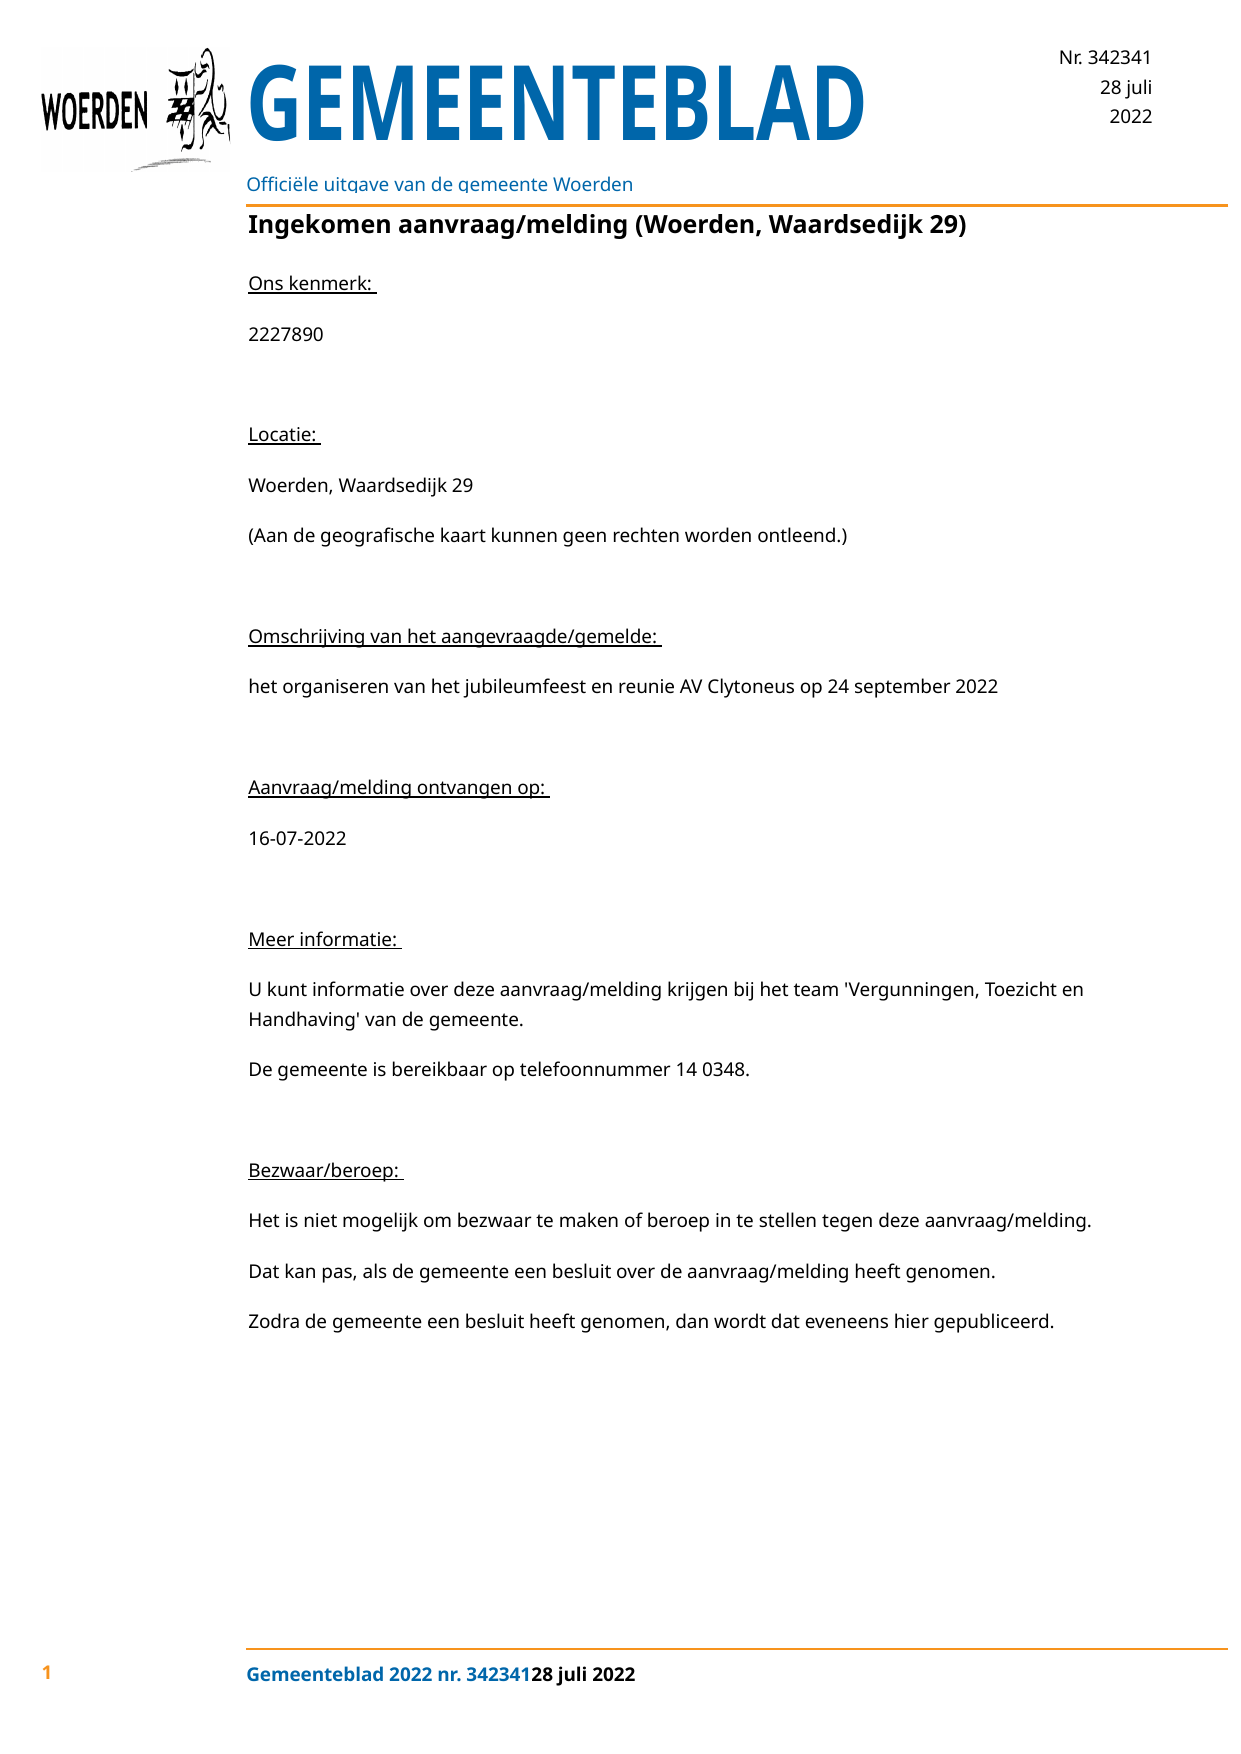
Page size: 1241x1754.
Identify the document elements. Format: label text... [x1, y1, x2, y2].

text Meer informatie: [248, 926, 1152, 951]
text het organiseren van het jubileumfeest en reunie AV Clytoneus op 24 september 2022 [248, 674, 1152, 699]
text 2227890 [248, 321, 1152, 346]
text Zodra de gemeente een besluit heeft genomen, dan wordt dat eveneens hier gepubliceerd. [248, 1308, 1152, 1334]
text Omschrijving van het aangevraagde/gemelde: [248, 623, 1152, 649]
text U kunt informatie over deze aanvraag/melding krijgen bij het team 'Vergunningen, Toezicht en Handhaving' van de gemeente. [248, 976, 1152, 1031]
text Dat kan pas, als de gemeente een besluit over de aanvraag/melding heeft genomen. [248, 1258, 1152, 1283]
text Ingekomen aanvraag/melding (Woerden, Waardsedijk 29) [248, 207, 1152, 241]
text Ons kenmerk: [248, 270, 1152, 296]
text Aanvraag/melding ontvangen op: [248, 774, 1152, 800]
text Bezwaar/beroep: [248, 1157, 1152, 1183]
text (Aan de geografische kaart kunnen geen rechten worden ontleend.) [248, 522, 1152, 548]
text De gemeente is bereikbaar op telefoonnummer 14 0348. [248, 1056, 1152, 1082]
text Woerden, Waardsedijk 29 [248, 472, 1152, 498]
text Het is niet mogelijk om bezwaar te maken of beroep in te stellen tegen deze aanvraag/melding. [248, 1207, 1152, 1233]
picture [41, 47, 231, 172]
text Locatie: [248, 422, 1152, 447]
text 16-07-2022 [248, 825, 1152, 851]
